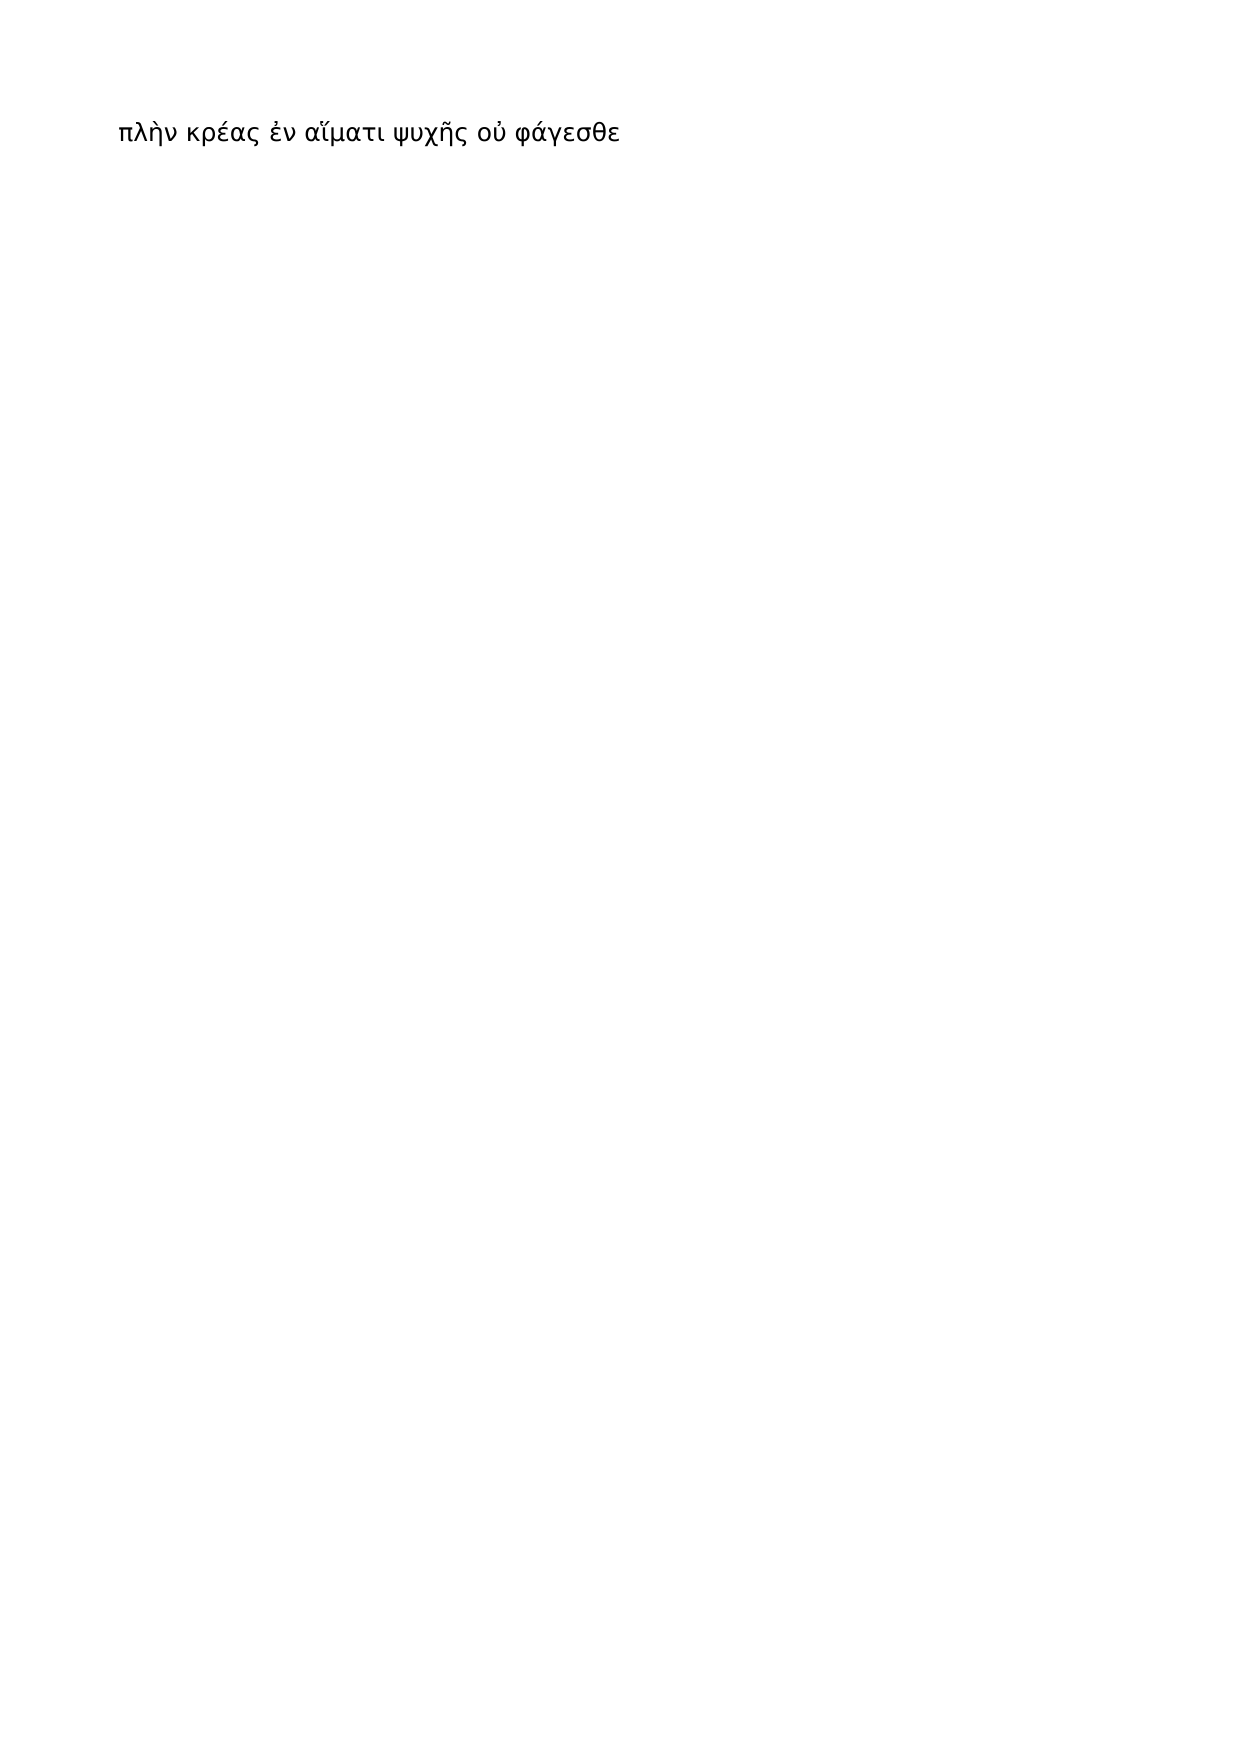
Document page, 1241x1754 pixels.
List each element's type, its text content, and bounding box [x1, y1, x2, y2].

text πλὴν κρέας ἐν αἵματι ψυχῆς οὐ φάγεσθε [118, 118, 1122, 147]
